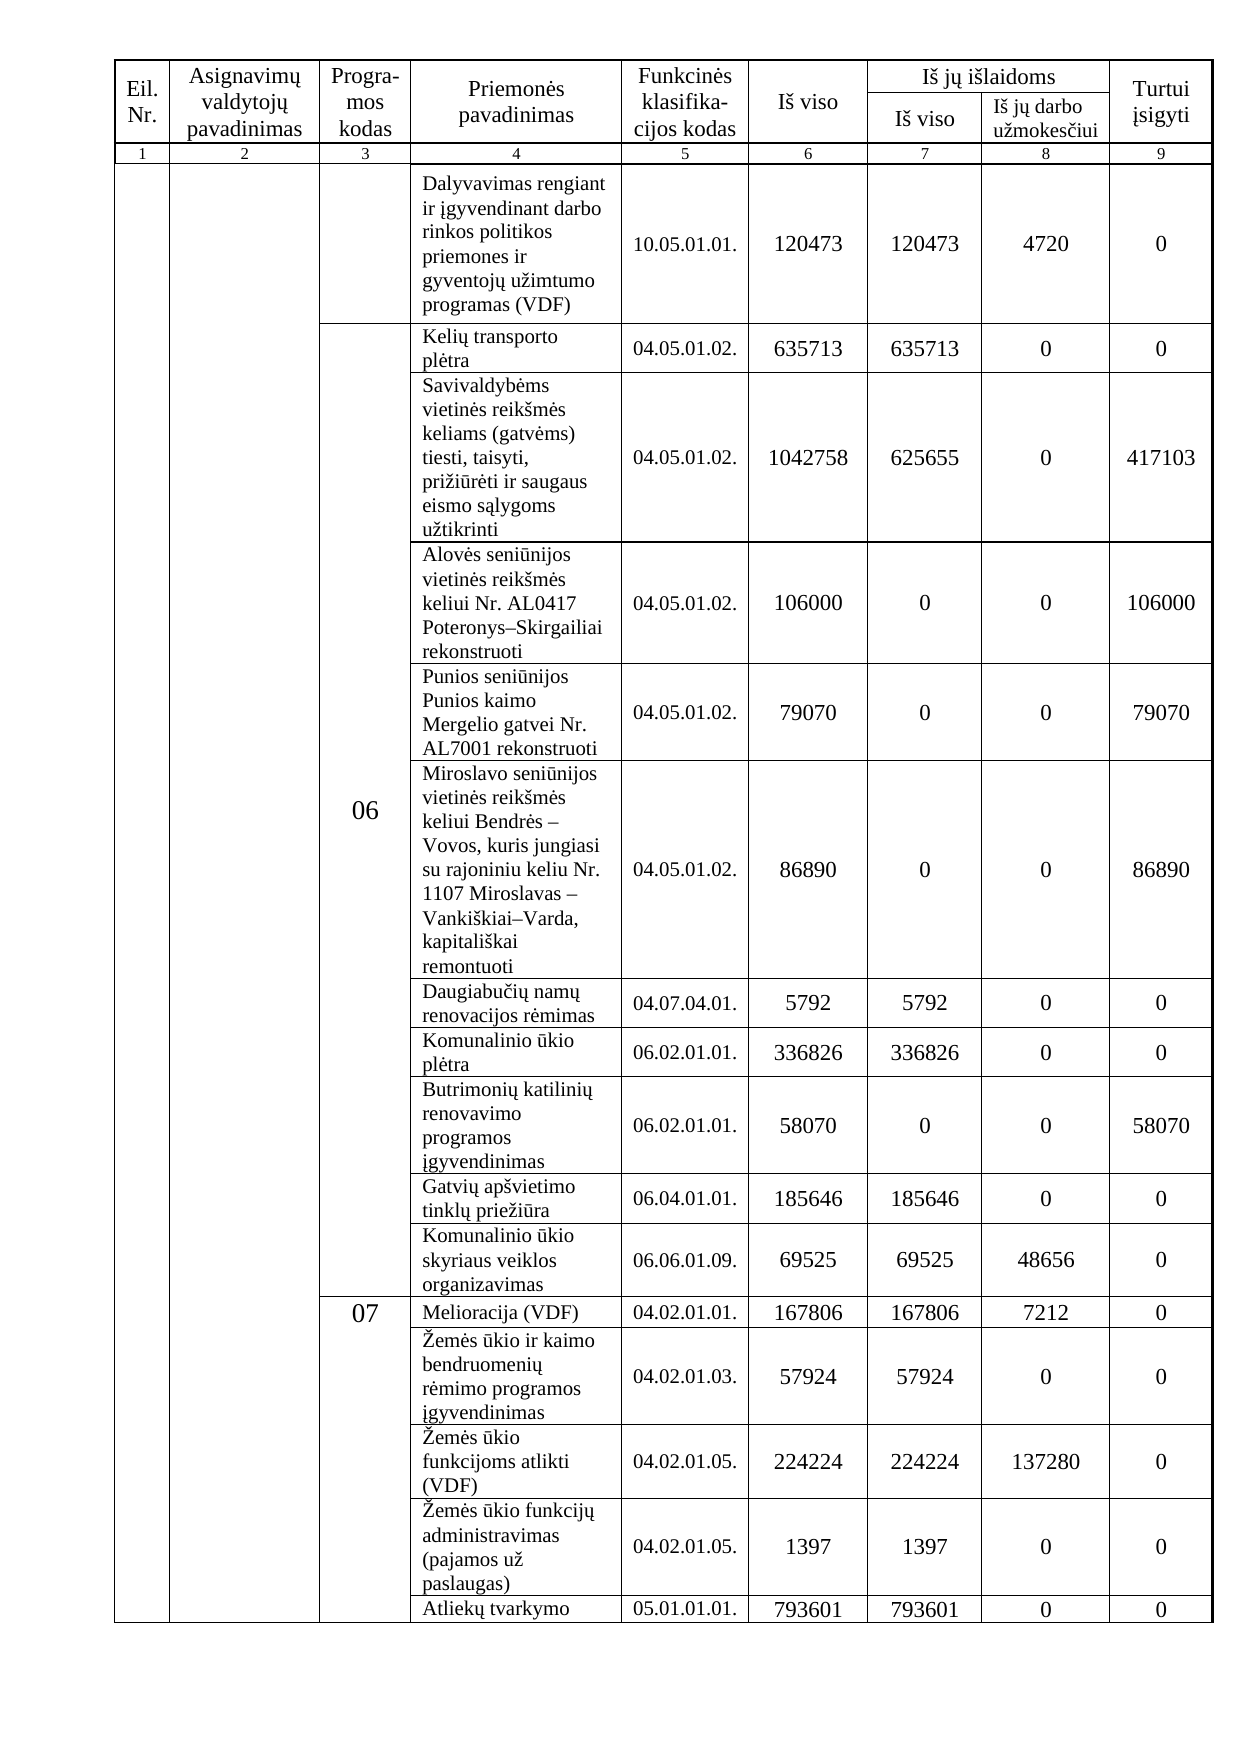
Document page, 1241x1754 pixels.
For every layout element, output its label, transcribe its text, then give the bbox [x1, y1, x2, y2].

table_cell Butrimonių katilinių renovavimo programos įgyvendinimas [411, 1077, 621, 1173]
table_cell 0 [982, 1077, 1109, 1173]
table_header Funkcinės klasifika-cijos kodas [622, 61, 748, 142]
table_cell 04.02.01.05. [622, 1499, 748, 1595]
table_cell 0 [1110, 1028, 1211, 1076]
table_cell 0 [1110, 1425, 1211, 1497]
table_cell Komunalinio ūkio plėtra [411, 1028, 621, 1076]
table_cell Savivaldybėms vietinės reikšmės keliams (gatvėms) tiesti, taisyti, prižiūrėti ir saugaus eismo sąlygoms užtikrinti [411, 373, 621, 541]
table_cell 0 [1110, 1297, 1211, 1327]
table_cell 0 [982, 1028, 1109, 1076]
table_cell Žemės ūkio funkcijų administravimas (pajamos už paslaugas) [411, 1499, 621, 1595]
table_cell 6 [749, 144, 867, 163]
table_cell 417103 [1110, 373, 1211, 541]
table_cell 0 [868, 543, 981, 663]
table_cell 0 [868, 761, 981, 978]
table_cell 5792 [868, 979, 981, 1027]
table_header Asignavimų valdytojų pavadinimas [170, 61, 319, 142]
table_cell 1042758 [749, 373, 867, 541]
table_cell 0 [982, 1328, 1109, 1424]
table_cell Žemės ūkio ir kaimo bendruomenių rėmimo programos įgyvendinimas [411, 1328, 621, 1424]
table_cell Iš jų darbo užmokesčiui [982, 93, 1109, 142]
table_cell 120473 [868, 165, 981, 323]
table_cell Daugiabučių namų renovacijos rėmimas [411, 979, 621, 1027]
table_cell 04.02.01.05. [622, 1425, 748, 1497]
table_cell 79070 [1110, 664, 1211, 760]
table_cell [170, 164, 319, 1622]
table_cell 06.04.01.01. [622, 1174, 748, 1222]
table_cell 1397 [868, 1499, 981, 1595]
table_cell 336826 [749, 1028, 867, 1076]
table_cell 06.02.01.01. [622, 1077, 748, 1173]
table_cell 0 [982, 543, 1109, 663]
table_cell 1397 [749, 1499, 867, 1595]
table_cell Gatvių apšvietimo tinklų priežiūra [411, 1174, 621, 1222]
table_cell 0 [1110, 1224, 1211, 1296]
table_cell 167806 [868, 1297, 981, 1327]
table_cell Atliekų tvarkymo [411, 1596, 621, 1622]
table_cell Komunalinio ūkio skyriaus veiklos organizavimas [411, 1224, 621, 1296]
table_cell 0 [1110, 165, 1211, 323]
table_cell 57924 [749, 1328, 867, 1424]
table_cell 793601 [868, 1596, 981, 1622]
table_cell 137280 [982, 1425, 1109, 1497]
table_cell Kelių transporto plėtra [411, 324, 621, 372]
table_cell 224224 [868, 1425, 981, 1497]
table_cell 06.06.01.09. [622, 1224, 748, 1296]
table_cell 9 [1110, 144, 1211, 163]
table_cell 0 [982, 1499, 1109, 1595]
table_cell 04.02.01.01. [622, 1297, 748, 1327]
table_cell 167806 [749, 1297, 867, 1327]
table_cell 7 [868, 144, 981, 163]
table_cell 635713 [868, 324, 981, 372]
table_cell 0 [1110, 1499, 1211, 1595]
table_cell 04.07.04.01. [622, 979, 748, 1027]
table_cell 0 [982, 373, 1109, 541]
table_cell 05.01.01.01. [622, 1596, 748, 1622]
table_cell 185646 [868, 1174, 981, 1222]
table_cell 10.05.01.01. [622, 165, 748, 323]
table_cell 79070 [749, 664, 867, 760]
table_cell 2 [170, 144, 319, 163]
table_cell 106000 [749, 543, 867, 663]
table_cell 0 [868, 1077, 981, 1173]
table_cell Melioracija (VDF) [411, 1297, 621, 1327]
table_cell 04.05.01.02. [622, 324, 748, 372]
table_cell 58070 [749, 1077, 867, 1173]
table_cell 04.02.01.03. [622, 1328, 748, 1424]
table_cell 48656 [982, 1224, 1109, 1296]
table_cell 0 [868, 664, 981, 760]
table_cell 0 [982, 664, 1109, 760]
table_cell 04.05.01.02. [622, 664, 748, 760]
table_cell 0 [982, 761, 1109, 978]
table_cell 0 [1110, 1596, 1211, 1622]
table_cell 0 [1110, 979, 1211, 1027]
table_cell 07 [320, 1297, 410, 1622]
table_cell 69525 [868, 1224, 981, 1296]
table_cell Miroslavo seniūnijos vietinės reikšmės keliui Bendrės – Vovos, kuris jungiasi su rajoniniu keliu Nr. 1107 Miroslavas –Vankiškiai–Varda, kapitališkai remontuoti [411, 761, 621, 978]
table_header Progra-mos kodas [320, 61, 410, 142]
table_cell 635713 [749, 324, 867, 372]
table_cell 0 [982, 324, 1109, 372]
table_header Eil. Nr. [116, 61, 169, 142]
table_cell 0 [1110, 1328, 1211, 1424]
table_header Turtui įsigyti [1110, 61, 1211, 142]
table_cell Punios seniūnijos Punios kaimo Mergelio gatvei Nr. AL7001 rekonstruoti [411, 664, 621, 760]
table_cell [320, 164, 410, 323]
table_cell 106000 [1110, 543, 1211, 663]
table_cell 5 [622, 144, 748, 163]
table_cell Iš viso [868, 93, 981, 142]
table_cell 06 [320, 324, 410, 1296]
table_cell 04.05.01.02. [622, 543, 748, 663]
table_cell 185646 [749, 1174, 867, 1222]
table_cell 625655 [868, 373, 981, 541]
table_cell 336826 [868, 1028, 981, 1076]
table_cell [115, 164, 169, 1622]
table_cell Alovės seniūnijos vietinės reikšmės keliui Nr. AL0417 Poteronys–Skirgailiai rekonstruoti [411, 543, 621, 663]
table_header Priemonės pavadinimas [411, 61, 621, 142]
table_header Iš viso [749, 61, 867, 142]
table_cell 3 [320, 144, 410, 163]
table_cell 58070 [1110, 1077, 1211, 1173]
table_cell 86890 [749, 761, 867, 978]
table_cell 04.05.01.02. [622, 761, 748, 978]
table_cell 04.05.01.02. [622, 373, 748, 541]
table_cell 69525 [749, 1224, 867, 1296]
table_cell 793601 [749, 1596, 867, 1622]
table_cell 0 [982, 979, 1109, 1027]
table_cell 120473 [749, 165, 867, 323]
table_cell 06.02.01.01. [622, 1028, 748, 1076]
table_cell 1 [116, 144, 169, 163]
table_cell Žemės ūkio funkcijoms atlikti (VDF) [411, 1425, 621, 1497]
table_cell 86890 [1110, 761, 1211, 978]
table_cell 0 [1110, 324, 1211, 372]
table_cell 0 [982, 1596, 1109, 1622]
table_header Iš jų išlaidoms [868, 61, 1109, 92]
table_cell 5792 [749, 979, 867, 1027]
table_cell 8 [982, 144, 1109, 163]
table_cell 0 [982, 1174, 1109, 1222]
table_cell 57924 [868, 1328, 981, 1424]
table_cell 4720 [982, 165, 1109, 323]
table_cell 224224 [749, 1425, 867, 1497]
table_cell 0 [1110, 1174, 1211, 1222]
table_cell Dalyvavimas rengiant ir įgyvendinant darbo rinkos politikos priemones ir gyventojų užimtumo programas (VDF) [411, 165, 621, 323]
table_cell 4 [411, 144, 621, 163]
table_cell 7212 [982, 1297, 1109, 1327]
